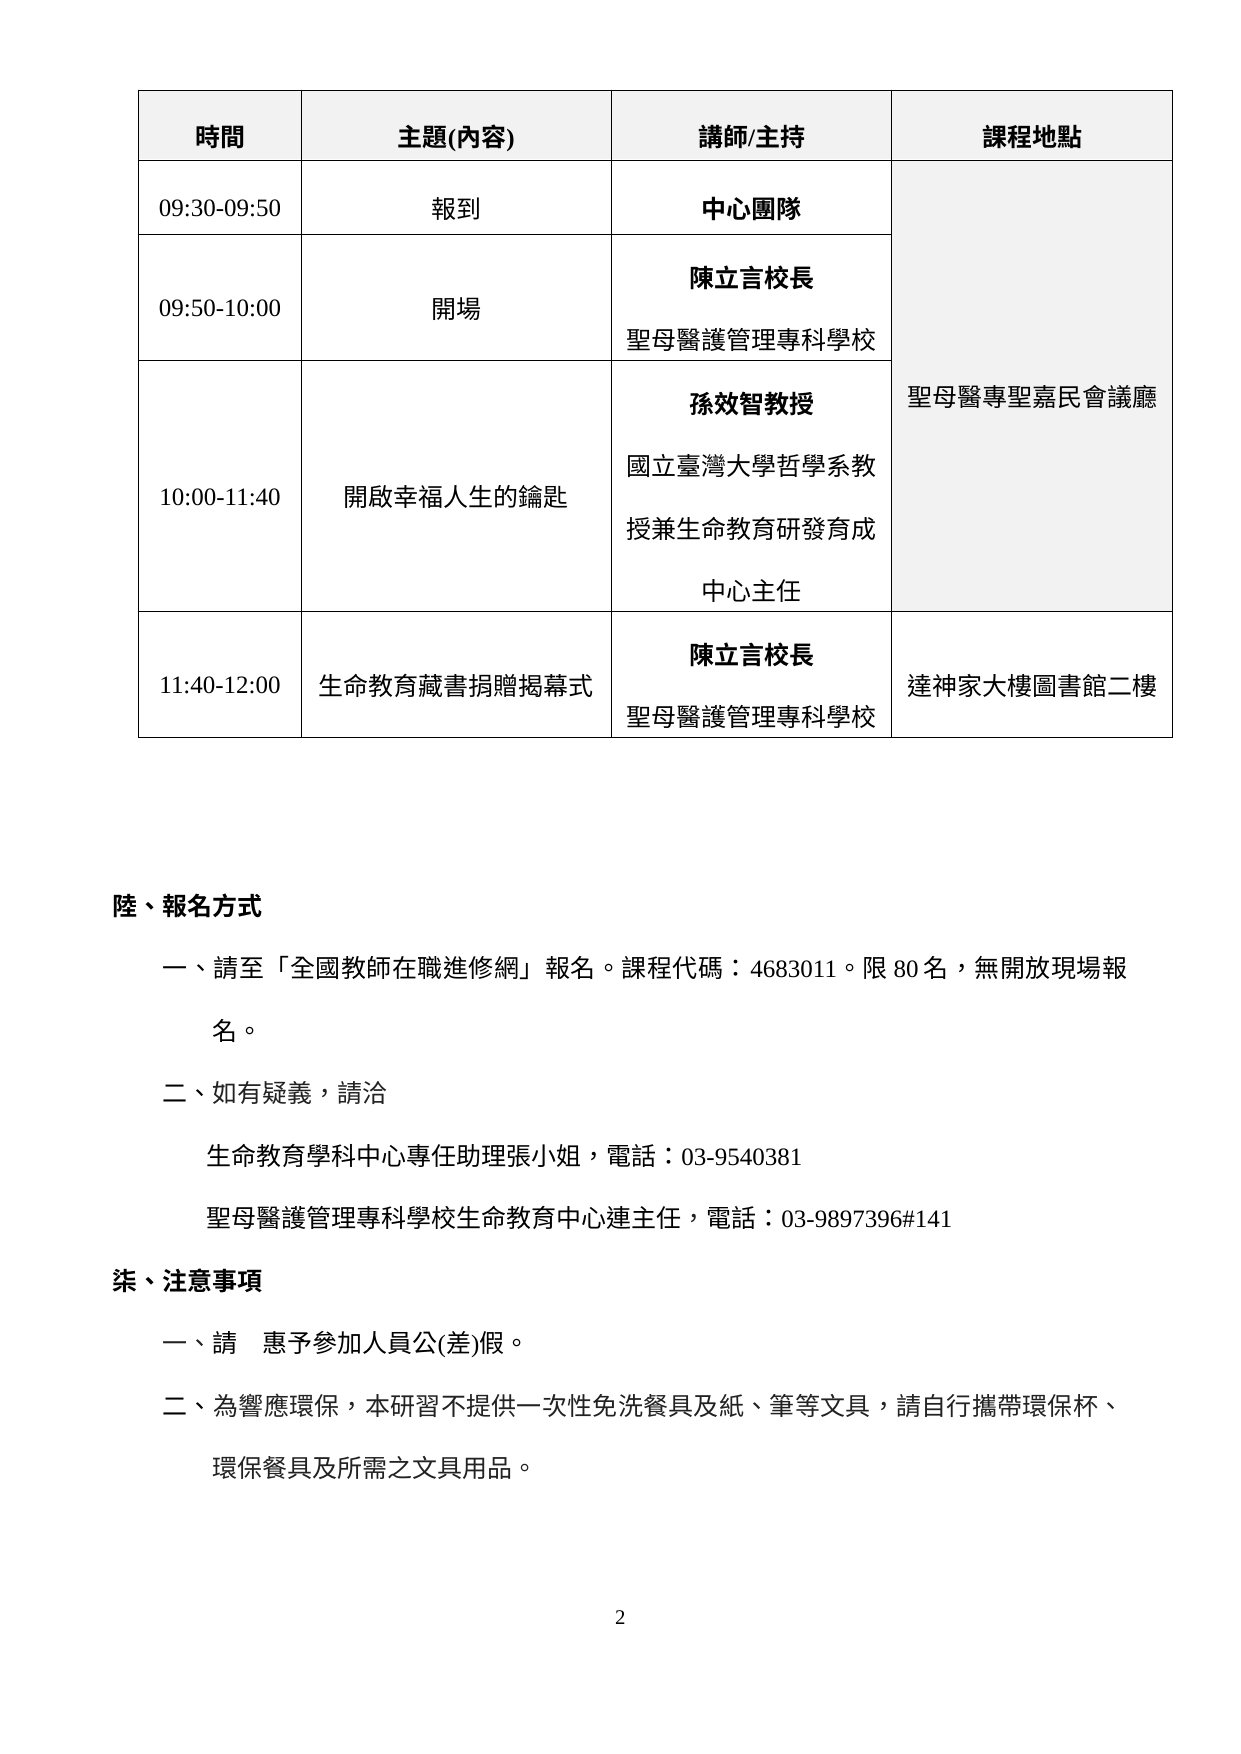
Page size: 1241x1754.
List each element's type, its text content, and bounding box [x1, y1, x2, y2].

table_header 主題(內容) [302, 91, 611, 159]
table_cell 09:50-10:00 [139, 235, 301, 359]
table_header 時間 [139, 91, 301, 159]
table_header 課程地點 [892, 91, 1172, 159]
table_cell 開場 [302, 235, 611, 359]
table_cell 09:30-09:50 [139, 161, 301, 233]
table_cell 11:40-12:00 [139, 612, 301, 737]
table_cell 生命教育藏書捐贈揭幕式 [302, 612, 611, 737]
table_cell 聖母醫專聖嘉民會議廳 [892, 161, 1172, 611]
text 一、請至「全國教師在職進修網」報名。課程代碼：4683011。限80名，無開放現場報名。 [162, 925, 1128, 1050]
text 聖母醫護管理專科學校生命教育中心連主任，電話：03-9897396#141 [162, 1175, 1128, 1238]
table_cell 10:00-11:40 [139, 361, 301, 611]
table_header 講師/主持 [612, 91, 891, 159]
text 二、如有疑義，請洽 [162, 1050, 1128, 1113]
table_cell 中心團隊 [612, 161, 891, 233]
text 二、為響應環保，本研習不提供一次性免洗餐具及紙、筆等文具，請自行攜帶環保杯、環保餐具及所需之文具用品。 [162, 1363, 1128, 1488]
table_cell 開啟幸福人生的鑰匙 [302, 361, 611, 611]
text 生命教育學科中心專任助理張小姐，電話：03-9540381 [162, 1113, 1128, 1175]
text 柒、注意事項 [112, 1238, 1128, 1300]
text 一、請 惠予參加人員公(差)假。 [162, 1300, 1128, 1363]
table_cell 達神家大樓圖書館二樓 [892, 612, 1172, 737]
table_cell 陳立言校長 聖母醫護管理專科學校 [612, 235, 891, 359]
table_cell 孫效智教授 國立臺灣大學哲學系教授兼生命教育研發育成中心主任 [612, 361, 891, 611]
table_cell 陳立言校長 聖母醫護管理專科學校 [612, 612, 891, 737]
table_cell 報到 [302, 161, 611, 233]
text 陸、報名方式 [112, 863, 1128, 925]
